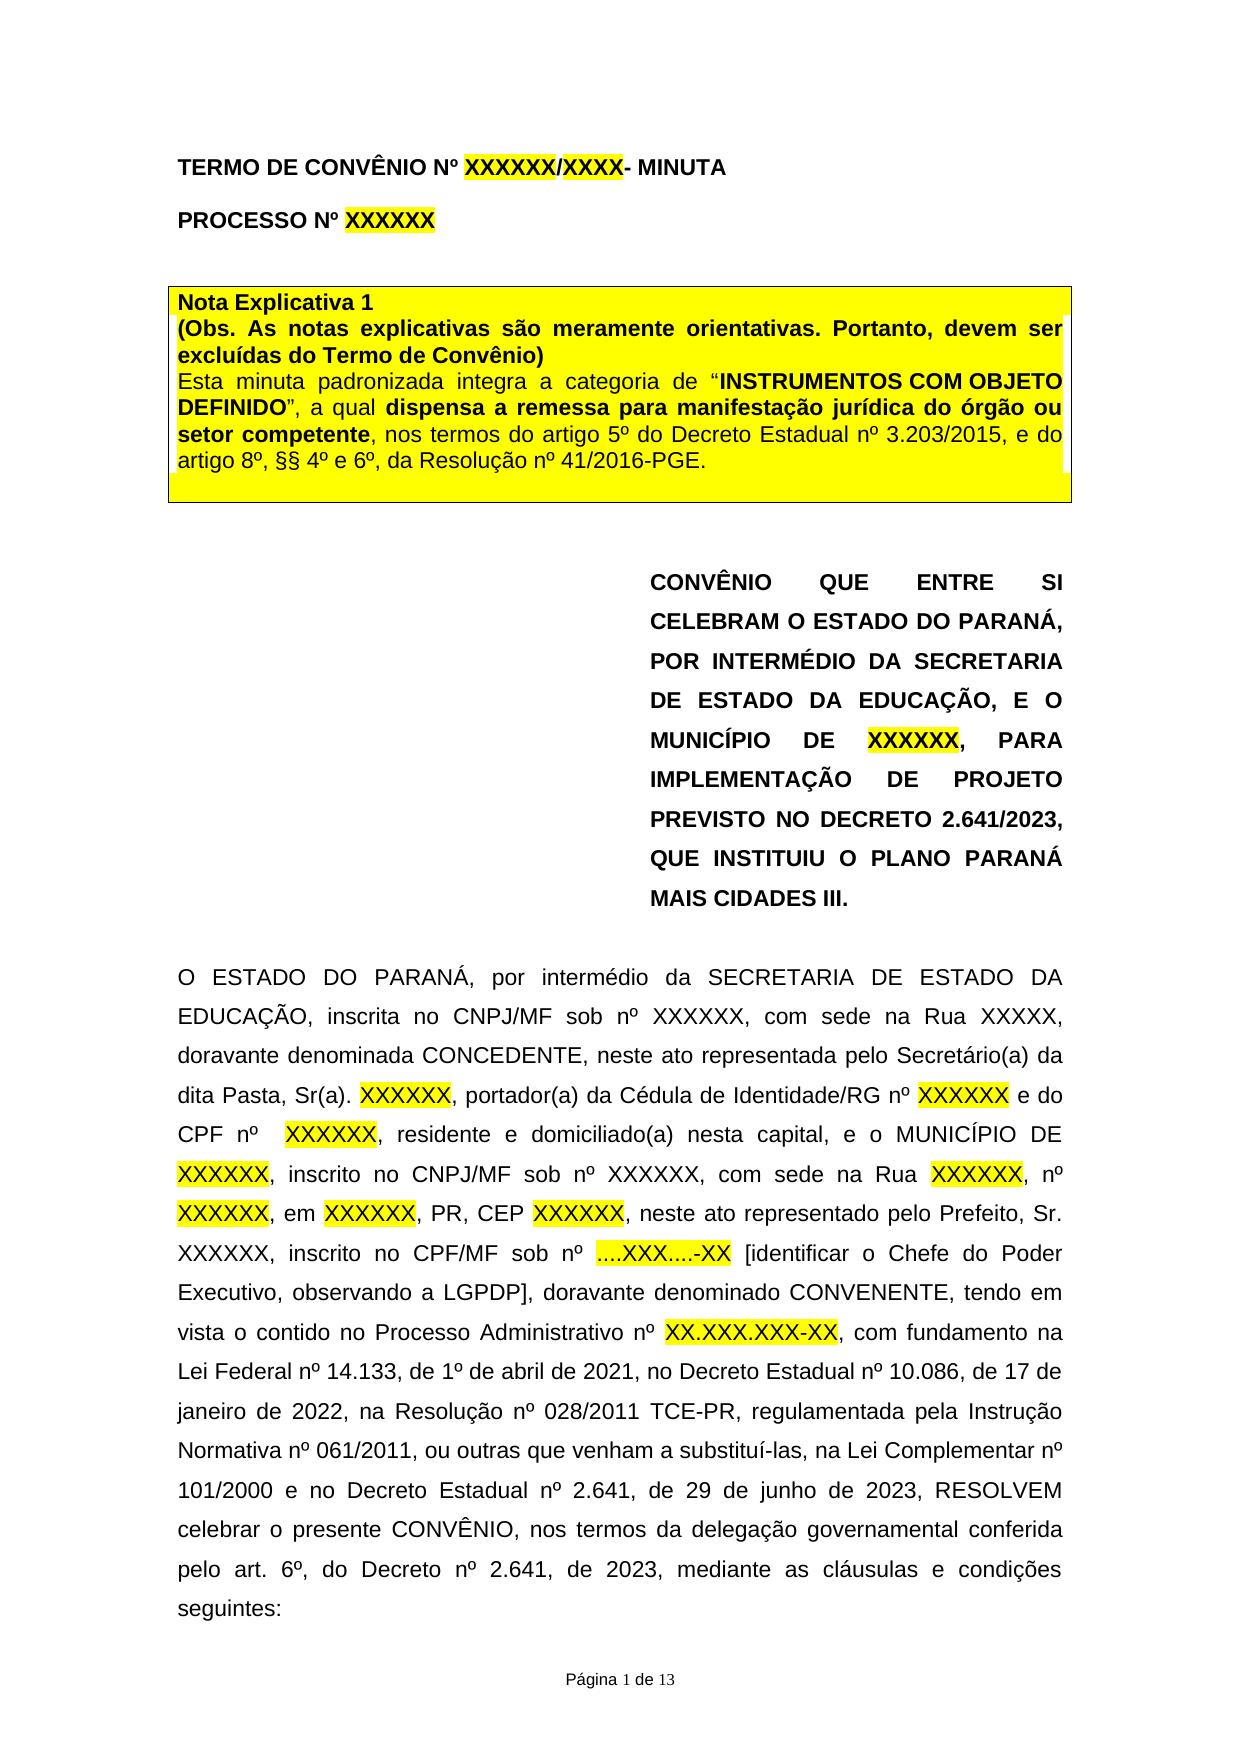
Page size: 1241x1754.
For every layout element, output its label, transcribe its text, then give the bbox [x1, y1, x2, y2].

text PROCESSO Nº XXXXXX [177, 207, 1063, 233]
text O ESTADO DO PARANÁ, por intermédio da SECRETARIA DE ESTADO DA EDUCAÇÃO, inscrita no CNPJ/MF sob nº XXXXXX, com sede na Rua XXXXX, doravante denominada CONCEDENTE, neste ato representada pelo Secretário(a) da dita Pasta, Sr(a). XXXXXX, portador(a) da Cédula de Identidade/RG nº XXXXXX e do CPF nº XXXXXX, residente e domiciliado(a) nesta capital, e o MUNICÍPIO DE XXXXXX, inscrito no CNPJ/MF sob nº XXXXXX, com sede na Rua XXXXXX, nº XXXXXX, em XXXXXX, PR, CEP XXXXXX, neste ato representado pelo Prefeito, Sr. XXXXXX, inscrito no CPF/MF sob nº ....XXX....-XX [identificar o Chefe do Poder Executivo, observando a LGPDP], doravante denominado CONVENENTE, tendo em vista o contido no Processo Administrativo nº XX.XXX.XXX-XX, com fundamento na Lei Federal nº 14.133, de 1º de abril de 2021, no Decreto Estadual nº 10.086, de 17 de janeiro de 2022, na Resolução nº 028/2011 TCE-PR, regulamentada pela Instrução Normativa nº 061/2011, ou outras que venham a substituí-las, na Lei Complementar nº 101/2000 e no Decreto Estadual nº 2.641, de 29 de junho de 2023, RESOLVEM celebrar o presente CONVÊNIO, nos termos da delegação governamental conferida pelo art. 6º, do Decreto nº 2.641, de 2023, mediante as cláusulas e condições seguintes: [177, 963, 1063, 1622]
text TERMO DE CONVÊNIO Nº XXXXXX/XXXX- MINUTA [177, 154, 1063, 180]
text Nota Explicativa 1 [169, 287, 1071, 315]
text (Obs. As notas explicativas são meramente orientativas. Portanto, devem ser excluídas do Termo de Convênio) [177, 315, 1063, 368]
text Esta minuta padronizada integra a categoria de “INSTRUMENTOS COM OBJETO DEFINIDO”, a qual dispensa a remessa para manifestação jurídica do órgão ou setor competente, nos termos do artigo 5º do Decreto Estadual nº 3.203/2015, e do artigo 8º, §§ 4º e 6º, da Resolução nº 41/2016-PGE. [177, 368, 1063, 470]
text CONVÊNIO QUE ENTRE SI CELEBRAM O ESTADO DO PARANÁ, POR INTERMÉDIO DA SECRETARIA DE ESTADO DA EDUCAÇÃO, E O MUNICÍPIO DE XXXXXX, PARA IMPLEMENTAÇÃO DE PROJETO PREVISTO NO DECRETO 2.641/2023, QUE INSTITUIU O PLANO PARANÁ MAIS CIDADES III. [650, 569, 1063, 911]
